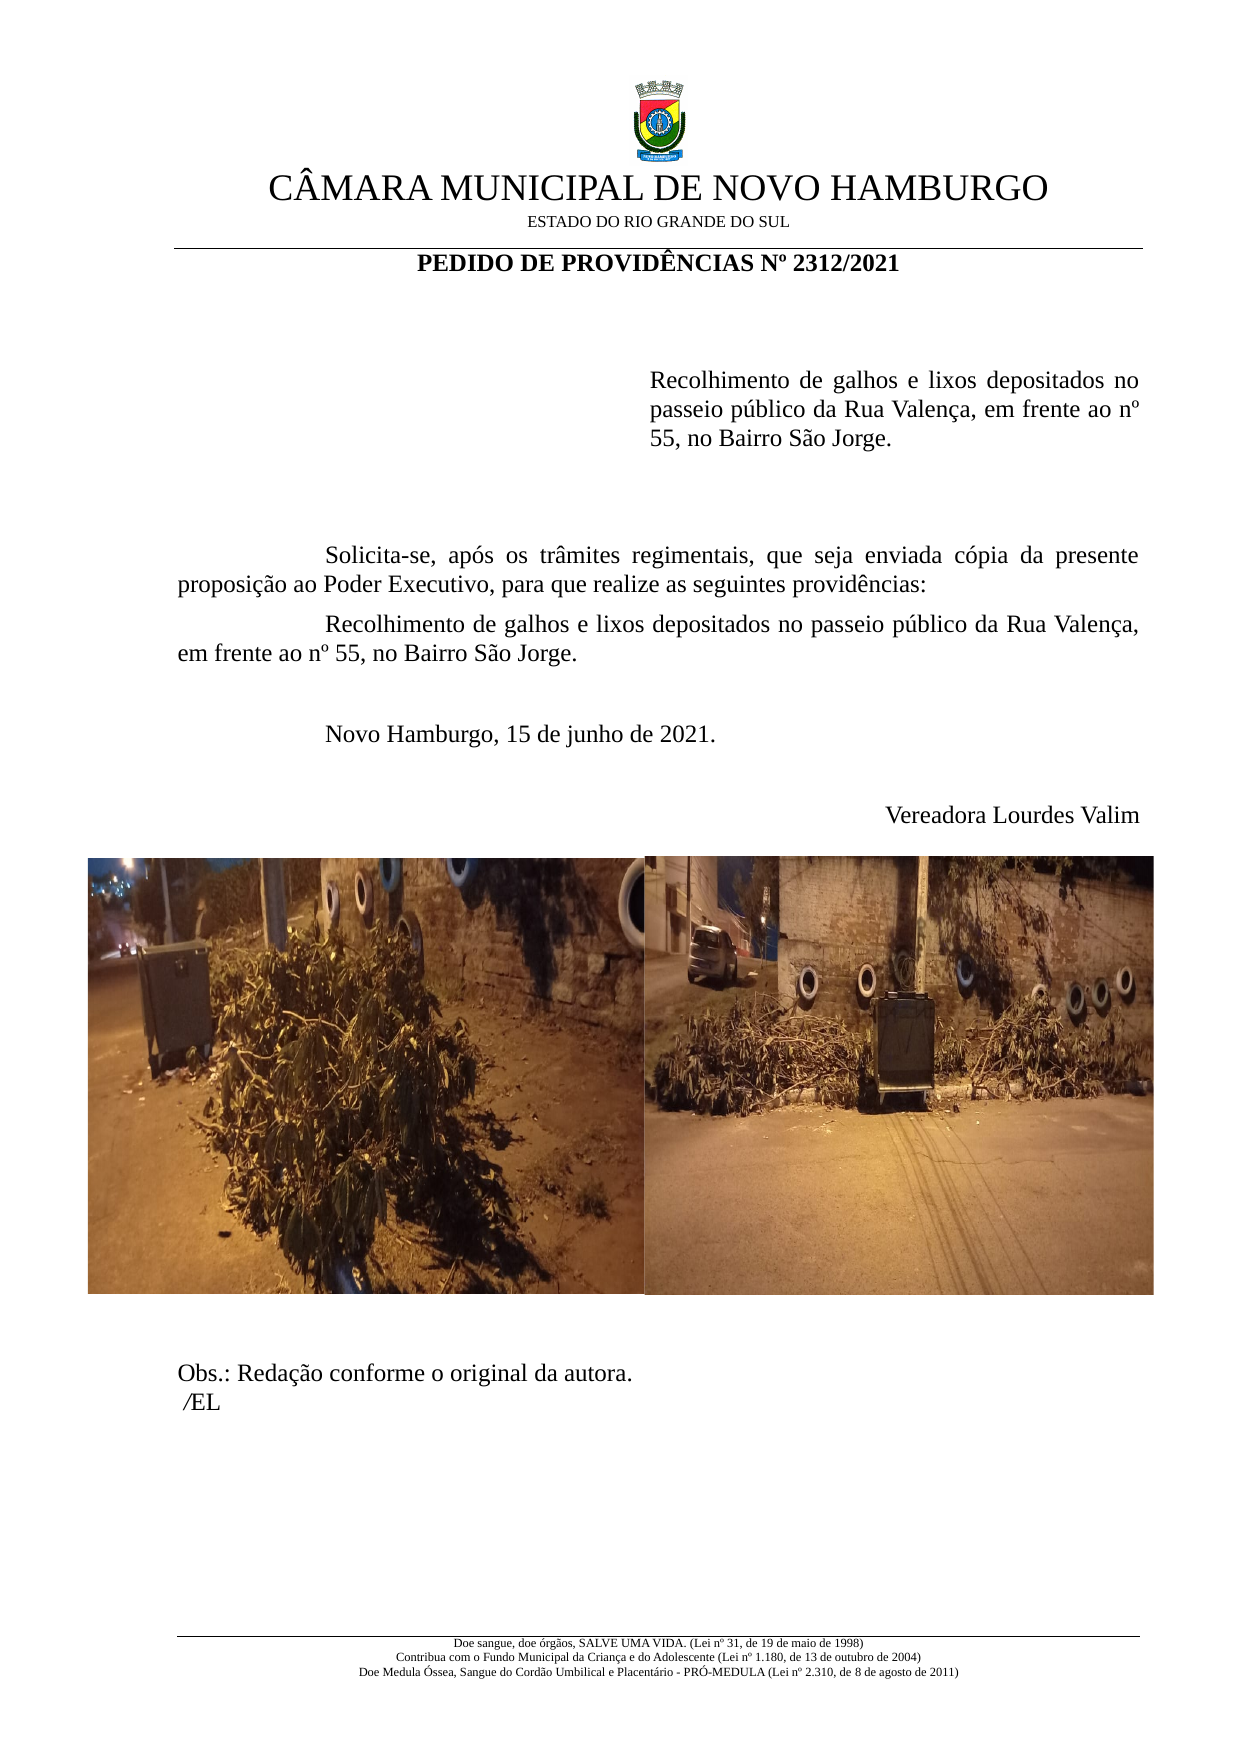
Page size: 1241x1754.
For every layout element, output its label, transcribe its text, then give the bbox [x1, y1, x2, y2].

text Vereadora Lourdes Valim [177, 800, 1140, 829]
picture [629, 75, 688, 166]
text Solicita-se, após os trâmites regimentais, que seja enviada cópia da presente proposição ao Poder Executivo, para que realize as seguintes providências: [177, 540, 1140, 598]
picture [87, 856, 1154, 1295]
text Recolhimento de galhos e lixos depositados no passeio público da Rua Valença, em frente ao nº 55, no Bairro São Jorge. [649, 365, 1140, 452]
text Novo Hamburgo, 15 de junho de 2021. [177, 719, 1140, 748]
text Recolhimento de galhos e lixos depositados no passeio público da Rua Valença, em frente ao nº 55, no Bairro São Jorge. [177, 609, 1140, 667]
text PEDIDO DE PROVIDÊNCIAS Nº 2312/2021 [177, 249, 1140, 277]
text Obs.: Redação conforme o original da autora. [177, 1358, 1140, 1387]
text /EL [177, 1387, 1140, 1416]
